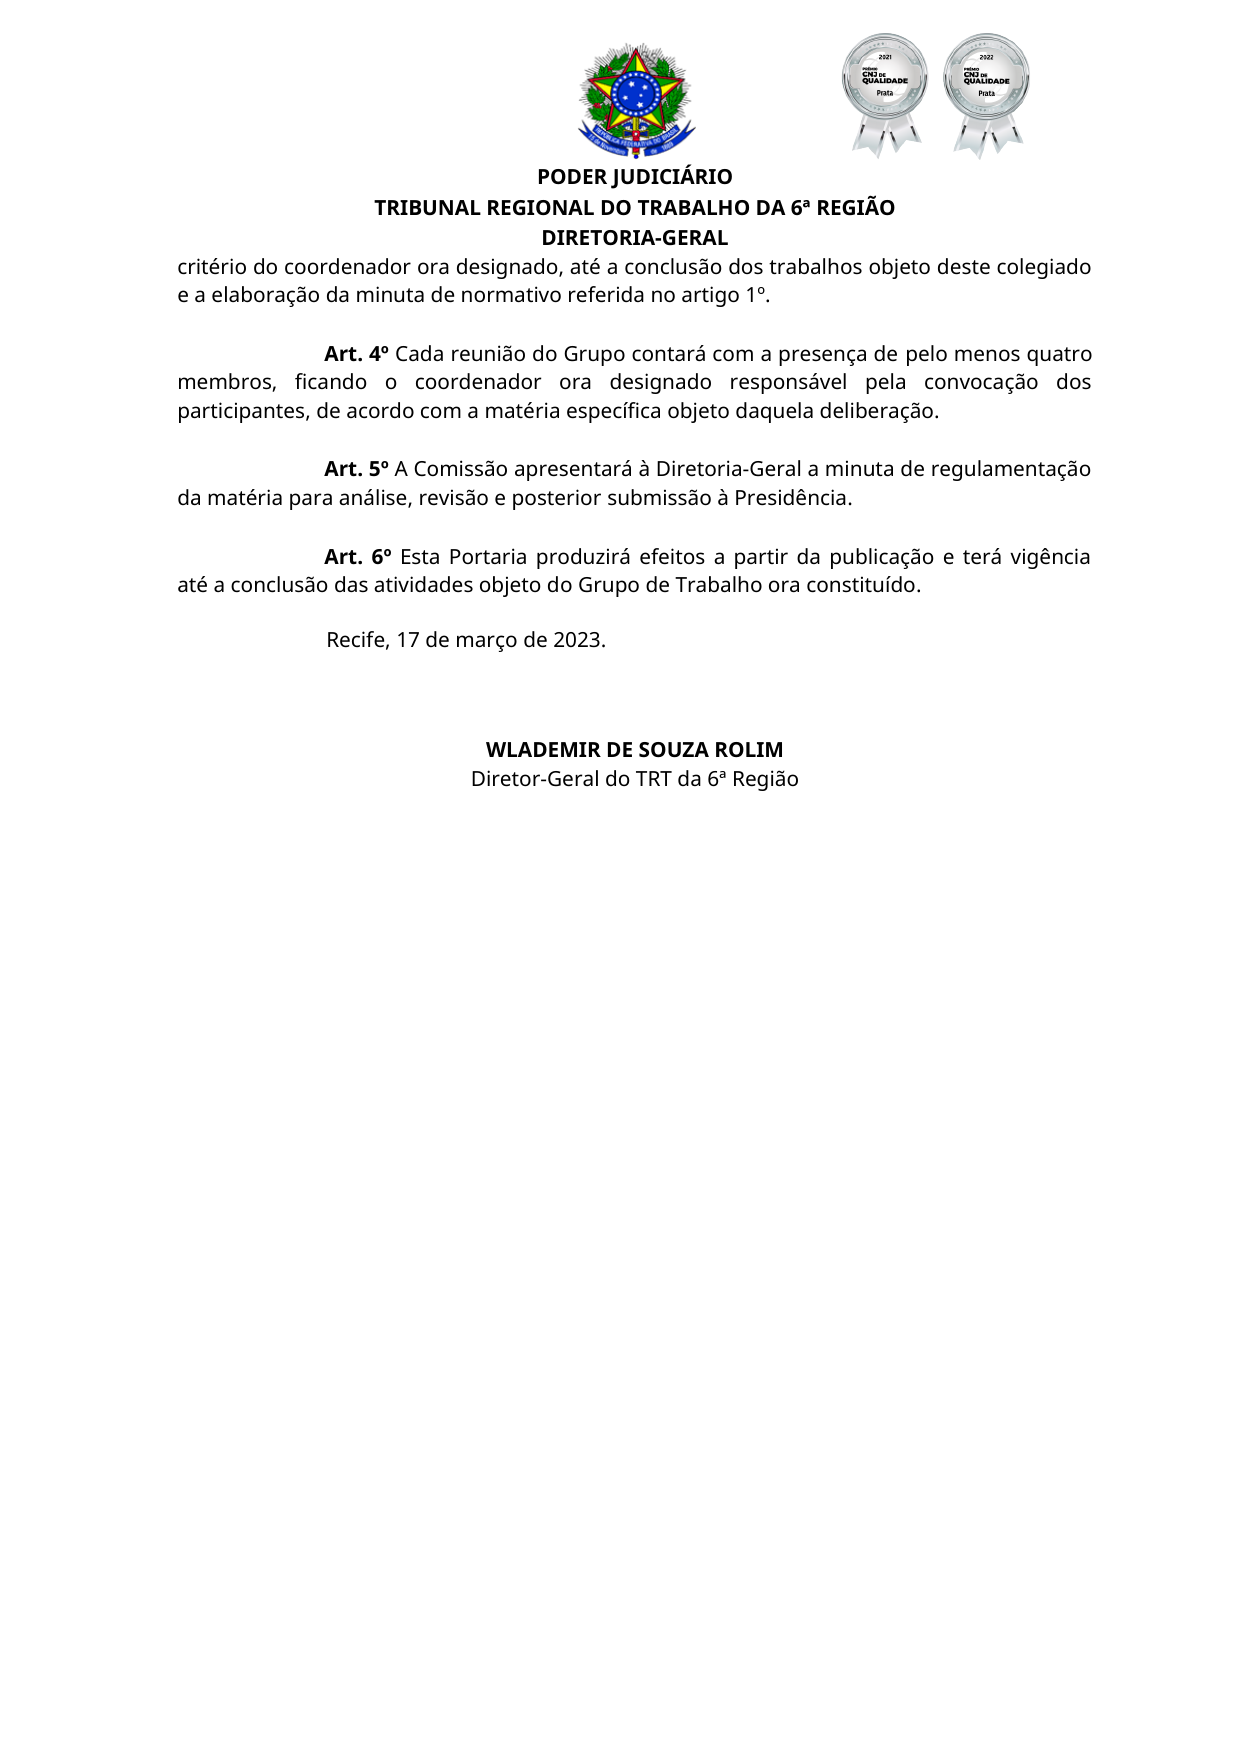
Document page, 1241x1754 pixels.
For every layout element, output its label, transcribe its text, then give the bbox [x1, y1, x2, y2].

text WLADEMIR DE SOUZA ROLIM [177, 735, 1093, 763]
text Art. 6º Esta Portaria produzirá efeitos a partir da publicação e terá vigência até a conclusão das atividades objeto do Grupo de Trabalho ora constituído. [177, 542, 1093, 599]
picture [572, 41, 699, 161]
picture [822, 32, 1031, 161]
text critério do coordenador ora designado, até a conclusão dos trabalhos objeto deste colegiado e a elaboração da minuta de normativo referida no artigo 1º. [177, 252, 1093, 309]
text Art. 5º A Comissão apresentará à Diretoria-Geral a minuta de regulamentação da matéria para análise, revisão e posterior submissão à Presidência. [177, 454, 1093, 512]
text Recife, 17 de março de 2023. [326, 626, 1093, 654]
text Art. 4º Cada reunião do Grupo contará com a presença de pelo menos quatro membros, ficando o coordenador ora designado responsável pela convocação dos participantes, de acordo com a matéria específica objeto daquela deliberação. [177, 339, 1093, 424]
text Diretor-Geral do TRT da 6ª Região [177, 764, 1093, 793]
